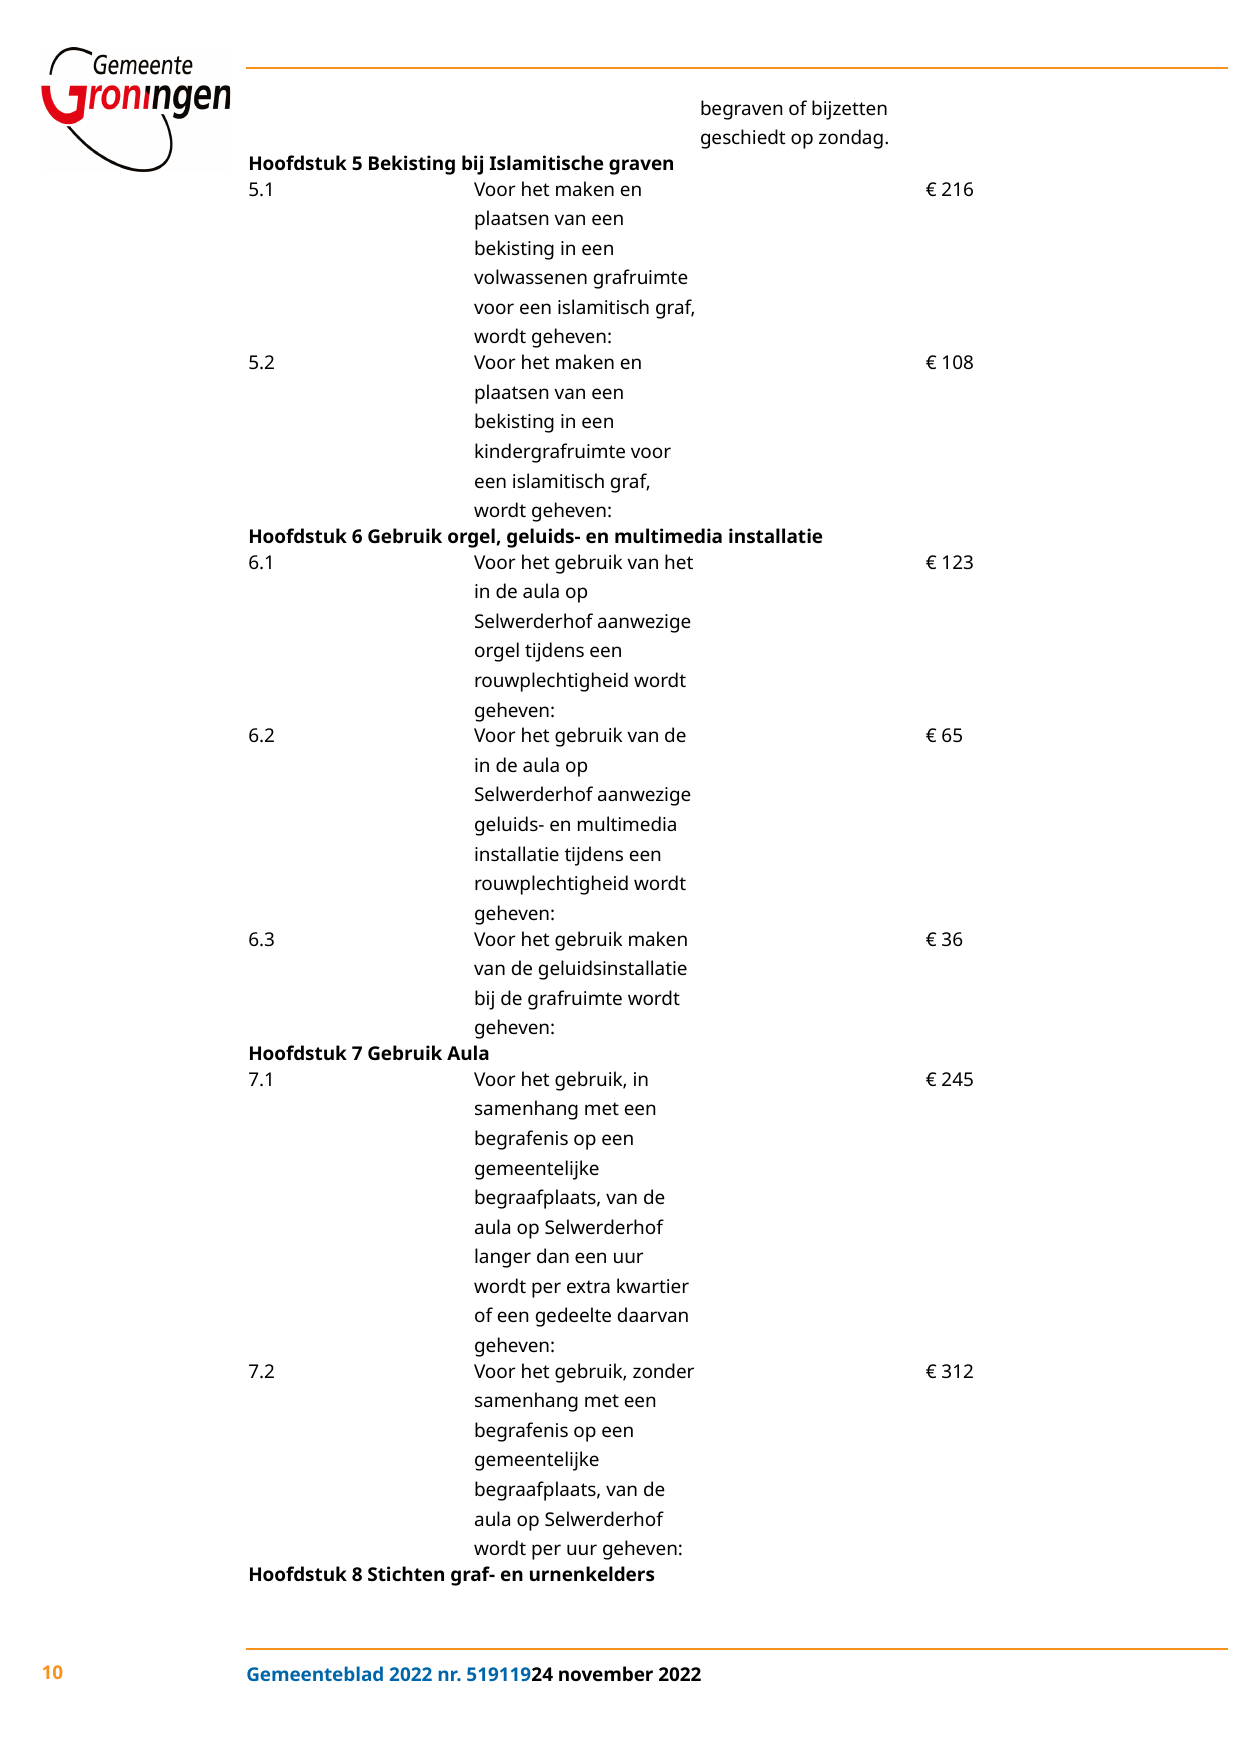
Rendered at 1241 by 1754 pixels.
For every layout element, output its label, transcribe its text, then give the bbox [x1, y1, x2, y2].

table_cell Voor het gebruik van de in de aula op Selwerderhof aanwezige geluids- en multimedia installatie tijdens een rouwplechtigheid wordt geheven: [474, 723, 700, 926]
table_cell [700, 723, 926, 926]
table_cell 6.1 [248, 549, 474, 722]
table_cell Hoofdstuk 8 Stichten graf- en urnenkelders [248, 1561, 1152, 1587]
table_cell Voor het gebruik, zonder samenhang met een begrafenis op een gemeentelijke begraafplaats, van de aula op Selwerderhof wordt per uur geheven: [474, 1358, 700, 1561]
table_cell 6.3 [248, 926, 474, 1040]
table_cell Hoofdstuk 5 Bekisting bij Islamitische graven [248, 150, 1152, 176]
table_cell € 36 [926, 926, 1152, 1040]
table_cell [474, 95, 700, 150]
table_cell 5.1 [248, 176, 474, 349]
table_cell begraven of bijzetten geschiedt op zondag. [700, 95, 926, 150]
table_cell [700, 926, 926, 1040]
table_cell [700, 1066, 926, 1358]
table_cell € 312 [926, 1358, 1152, 1561]
table_cell € 245 [926, 1066, 1152, 1358]
table_cell € 65 [926, 723, 1152, 926]
table_cell Hoofdstuk 6 Gebruik orgel, geluids- en multimedia installatie [248, 523, 1152, 549]
table_cell [700, 1358, 926, 1561]
table_cell [700, 350, 926, 523]
picture [41, 47, 231, 172]
table_cell 7.2 [248, 1358, 474, 1561]
table_cell 7.1 [248, 1066, 474, 1358]
table_cell Hoofdstuk 7 Gebruik Aula [248, 1040, 1152, 1066]
table_cell 6.2 [248, 723, 474, 926]
table_cell Voor het gebruik, in samenhang met een begrafenis op een gemeentelijke begraafplaats, van de aula op Selwerderhof langer dan een uur wordt per extra kwartier of een gedeelte daarvan geheven: [474, 1066, 700, 1358]
table_cell € 123 [926, 549, 1152, 722]
table_cell 5.2 [248, 350, 474, 523]
table_cell [248, 95, 474, 150]
table_cell € 108 [926, 350, 1152, 523]
table_cell Voor het gebruik van het in de aula op Selwerderhof aanwezige orgel tijdens een rouwplechtigheid wordt geheven: [474, 549, 700, 722]
table_cell € 216 [926, 176, 1152, 349]
table_cell [700, 549, 926, 722]
table_cell [700, 176, 926, 349]
table_cell [926, 95, 1152, 150]
table_cell Voor het maken en plaatsen van een bekisting in een kindergrafruimte voor een islamitisch graf, wordt geheven: [474, 350, 700, 523]
table_cell Voor het maken en plaatsen van een bekisting in een volwassenen grafruimte voor een islamitisch graf, wordt geheven: [474, 176, 700, 349]
table_cell Voor het gebruik maken van de geluidsinstallatie bij de grafruimte wordt geheven: [474, 926, 700, 1040]
